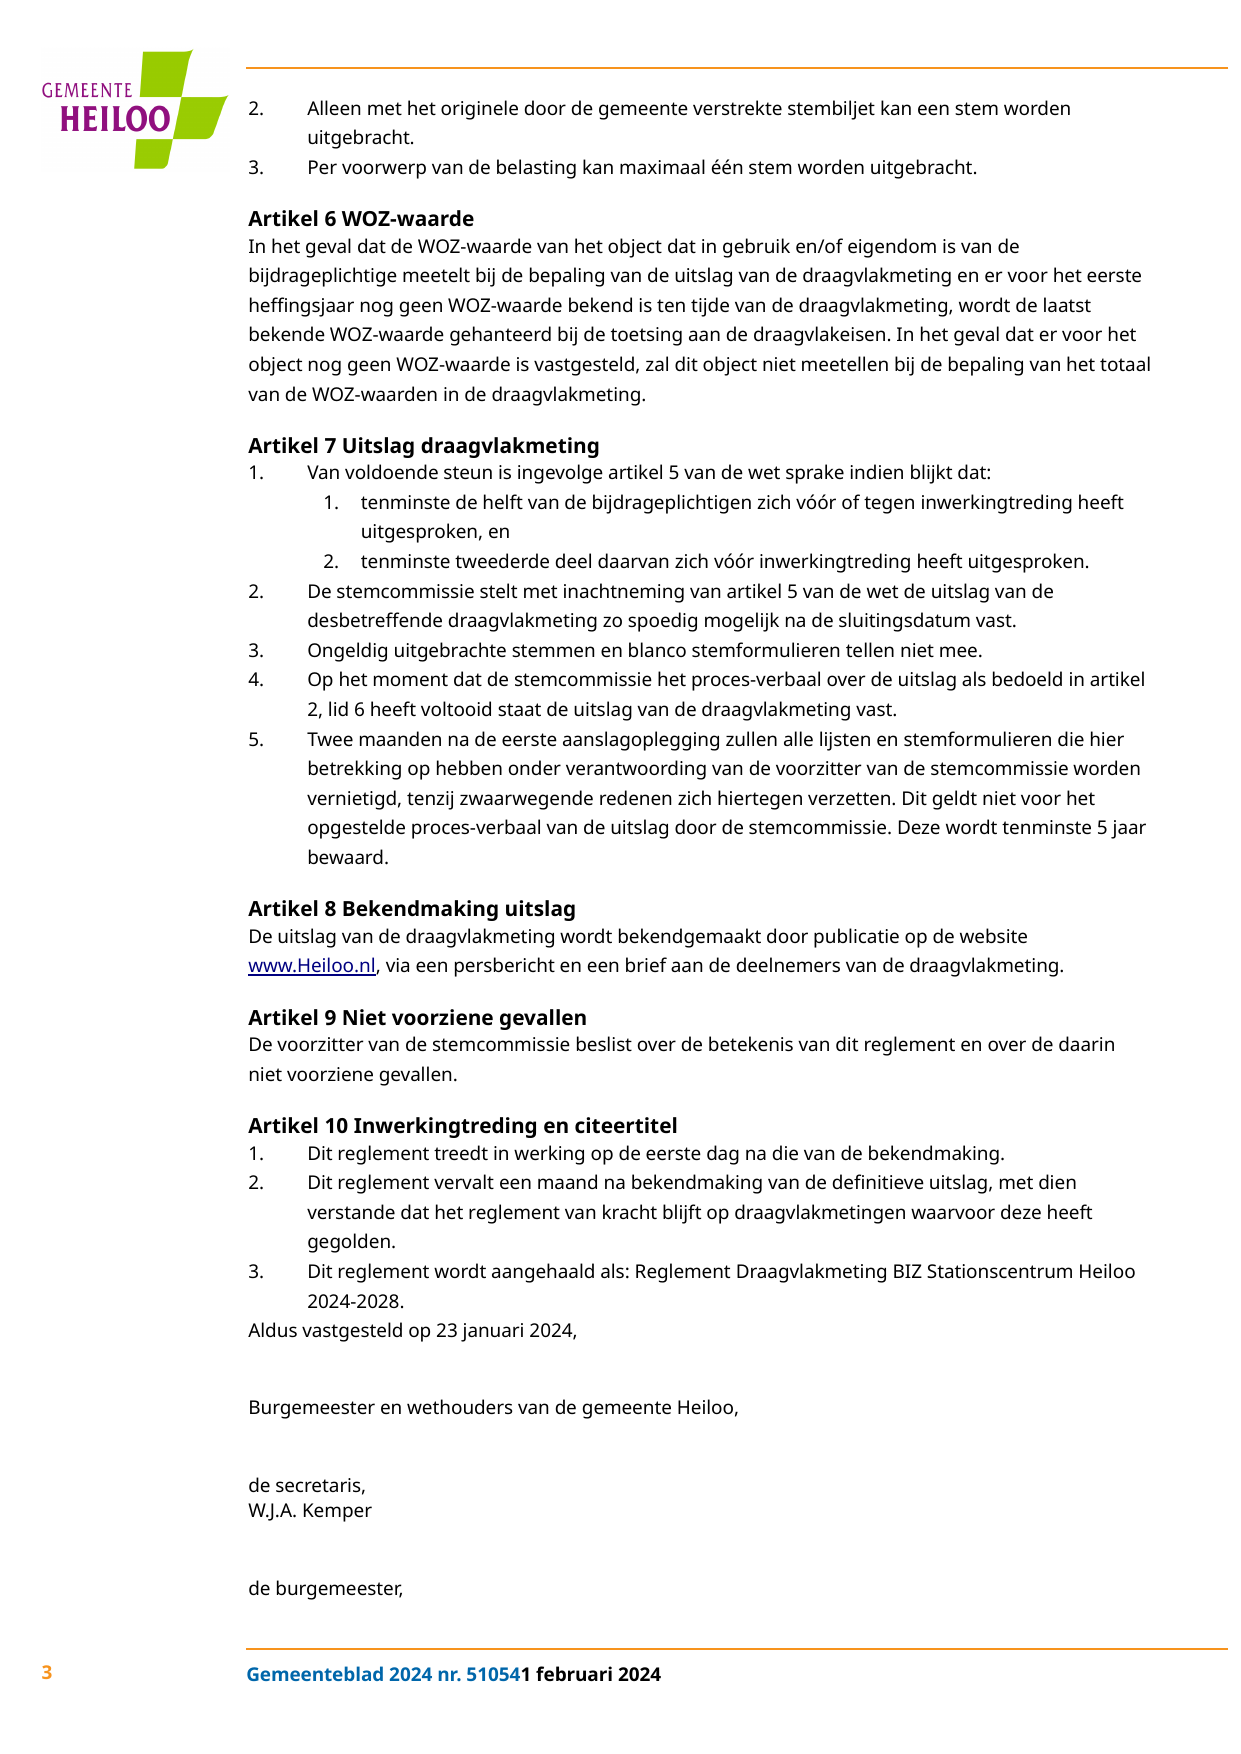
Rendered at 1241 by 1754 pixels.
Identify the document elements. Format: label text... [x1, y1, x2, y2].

text De uitslag van de draagvlakmeting wordt bekendgemaakt door publicatie op de website www.Heiloo.nl, via een persbericht en een brief aan de deelnemers van de draagvlakmeting. [248, 923, 1152, 978]
text Artikel 10 Inwerkingtreding en citeertitel [248, 1111, 1152, 1140]
text Burgemeester en wethouders van de gemeente Heiloo, [248, 1394, 1152, 1420]
text In het geval dat de WOZ-waarde van het object dat in gebruik en/of eigendom is van de bijdrageplichtige meetelt bij de bepaling van de uitslag van de draagvlakmeting en er voor het eerste heffingsjaar nog geen WOZ-waarde bekend is ten tijde van de draagvlakmeting, wordt de laatst bekende WOZ-waarde gehanteerd bij de toetsing aan de draagvlakeisen. In het geval dat er voor het object nog geen WOZ-waarde is vastgesteld, zal dit object niet meetellen bij de bepaling van het totaal van de WOZ-waarden in de draagvlakmeting. [248, 233, 1152, 406]
text Artikel 7 Uitslag draagvlakmeting [248, 431, 1152, 459]
text Aldus vastgesteld op 23 januari 2024, [248, 1317, 1152, 1343]
list Twee maanden na de eerste aanslagoplegging zullen alle lijsten en stemformulieren die hier betrekking op hebben onder verantwoording van de voorzitter van de stemcommissie worden vernietigd, tenzij zwaarwegende redenen zich hiertegen verzetten. Dit geldt niet voor het opgestelde proces-verbaal van de uitslag door de stemcommissie. Deze wordt tenminste 5 jaar bewaard. [248, 726, 1152, 870]
list Ongeldig uitgebrachte stemmen en blanco stemformulieren tellen niet mee. [248, 637, 1152, 663]
list De stemcommissie stelt met inachtneming van artikel 5 van de wet de uitslag van de desbetreffende draagvlakmeting zo spoedig mogelijk na de sluitingsdatum vast. [248, 578, 1152, 633]
list Alleen met het originele door de gemeente verstrekte stembiljet kan een stem worden uitgebracht. [248, 95, 1152, 150]
list Per voorwerp van de belasting kan maximaal één stem worden uitgebracht. [248, 154, 1152, 180]
picture [41, 47, 231, 172]
text Artikel 9 Niet voorziene gevallen [248, 1003, 1152, 1031]
text de burgemeester, [248, 1575, 1152, 1600]
text W.J.A. Kemper [248, 1497, 1152, 1523]
text Artikel 8 Bekendmaking uitslag [248, 894, 1152, 923]
list Dit reglement wordt aangehaald als: Reglement Draagvlakmeting BIZ Stationscentrum Heiloo 2024-2028. [248, 1258, 1152, 1313]
list Dit reglement treedt in werking op de eerste dag na die van de bekendmaking. [248, 1140, 1152, 1166]
list Van voldoende steun is ingevolge artikel 5 van de wet sprake indien blijkt dat: [248, 459, 1152, 485]
list tenminste tweederde deel daarvan zich vóór inwerkingtreding heeft uitgesproken. [323, 548, 1152, 574]
list tenminste de helft van de bijdrageplichtigen zich vóór of tegen inwerkingtreding heeft uitgesproken, en [323, 489, 1152, 544]
text Artikel 6 WOZ-waarde [248, 204, 1152, 233]
text de secretaris, [248, 1472, 1152, 1497]
list Op het moment dat de stemcommissie het proces-verbaal over de uitslag als bedoeld in artikel 2, lid 6 heeft voltooid staat de uitslag van de draagvlakmeting vast. [248, 667, 1152, 722]
text De voorzitter van de stemcommissie beslist over de betekenis van dit reglement en over de daarin niet voorziene gevallen. [248, 1031, 1152, 1087]
list Dit reglement vervalt een maand na bekendmaking van de definitieve uitslag, met dien verstande dat het reglement van kracht blijft op draagvlakmetingen waarvoor deze heeft gegolden. [248, 1169, 1152, 1254]
